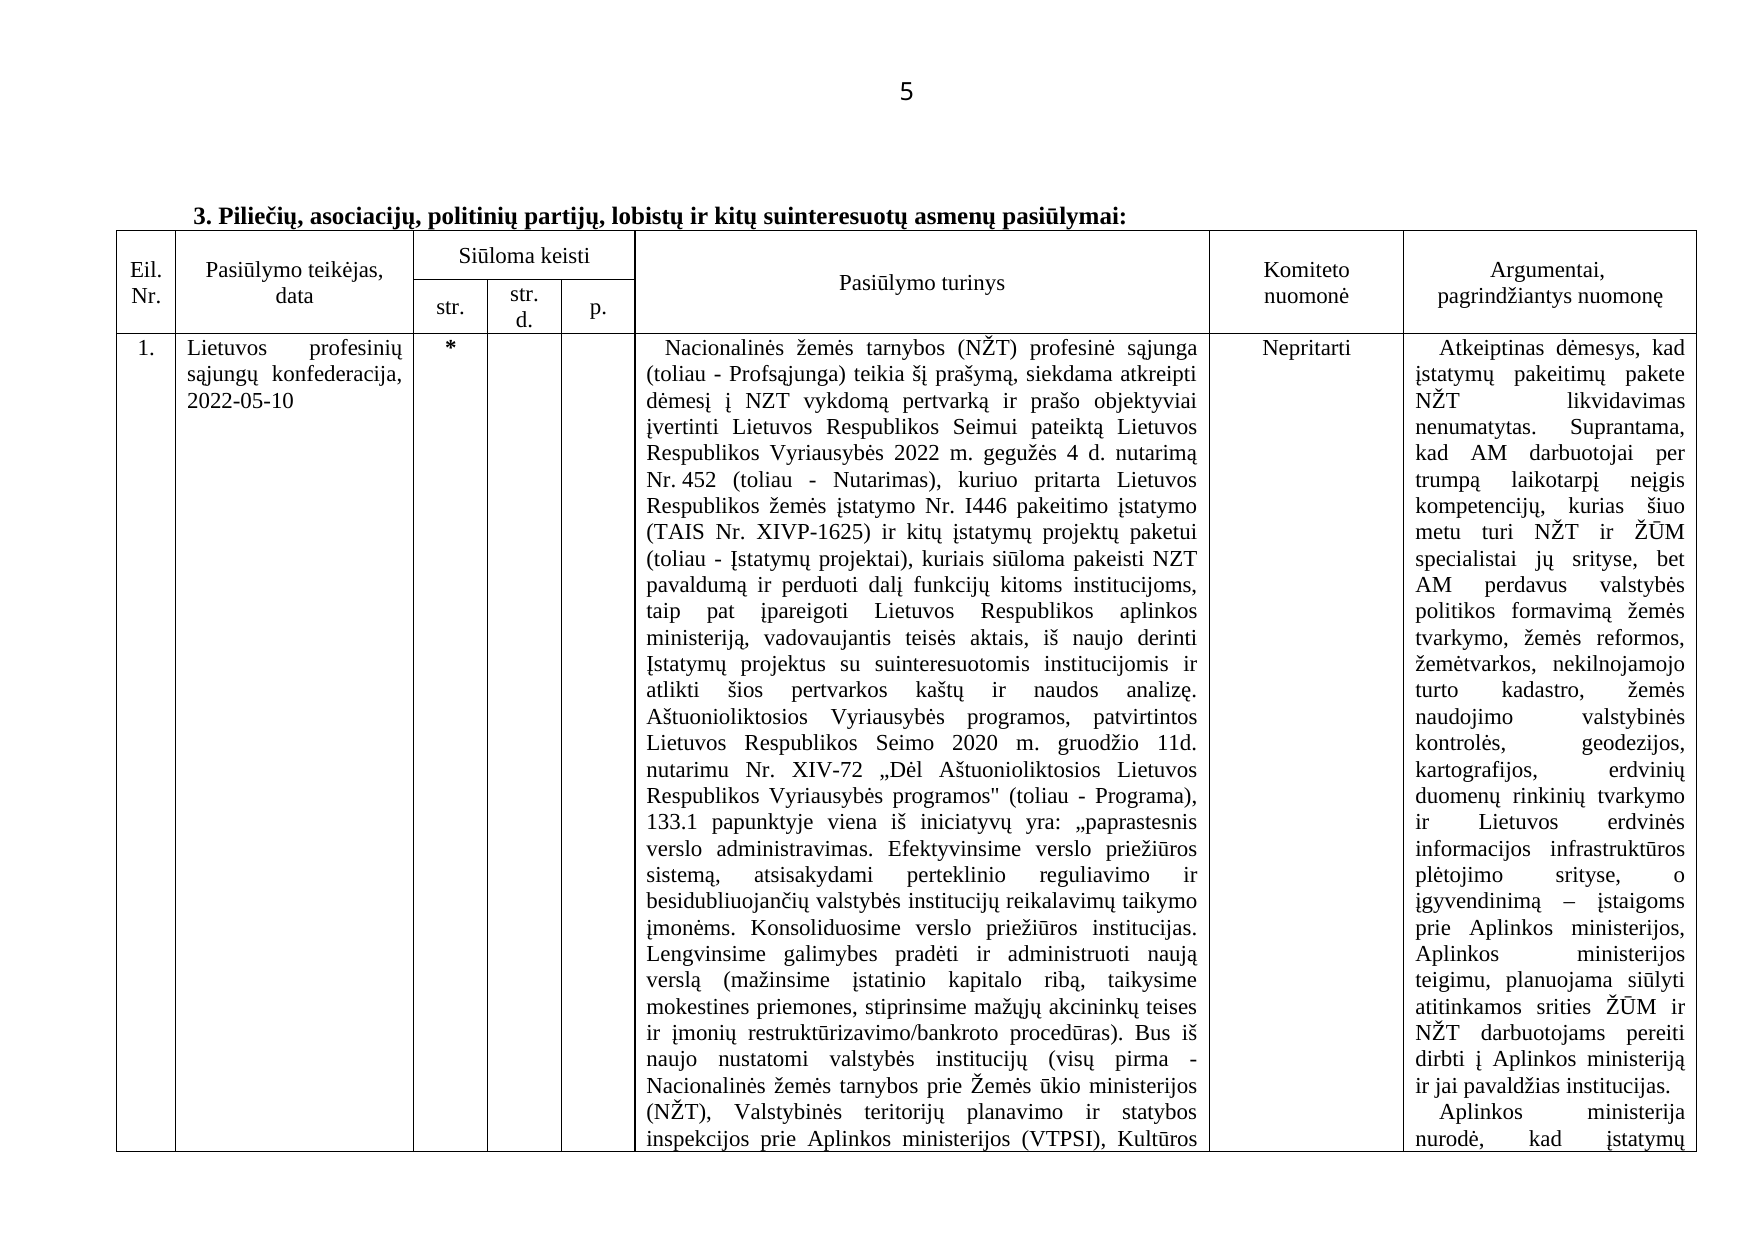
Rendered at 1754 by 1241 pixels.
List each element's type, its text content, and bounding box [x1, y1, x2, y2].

table_cell Lietuvos profesinių sąjungų konfederacija, 2022-05-10 [176, 334, 413, 1151]
table_header Pasiūlymo turinys [636, 231, 1209, 333]
table_cell Nacionalinės žemės tarnybos (NŽT) profesinė sąjunga (toliau - Profsąjunga) teikia šį prašymą, siekdama atkreipti dėmesį į NZT vykdomą pertvarką ir prašo objektyviai įvertinti Lietuvos Respublikos Seimui pateiktą Lietuvos Respublikos Vyriausybės 2022 m. gegužės 4 d. nutarimą Nr. 452 (toliau - Nutarimas), kuriuo pritarta Lietuvos Respublikos žemės įstatymo Nr. I446 pakeitimo įstatymo (TAIS Nr. XIVP-1625) ir kitų įstatymų projektų paketui (toliau - Įstatymų projektai), kuriais siūloma pakeisti NZT pavaldumą ir perduoti dalį funkcijų kitoms institucijoms, taip pat įpareigoti Lietuvos Respublikos aplinkos ministeriją, vadovaujantis teisės aktais, iš naujo derinti Įstatymų projektus su suinteresuotomis institucijomis ir atlikti šios pertvarkos kaštų ir naudos analizę. Aštuonioliktosios Vyriausybės programos, patvirtintos Lietuvos Respublikos Seimo 2020 m. gruodžio 11d. nutarimu Nr. XIV-72 „Dėl Aštuonioliktosios Lietuvos Respublikos Vyriausybės programos" (toliau - Programa), 133.1 papunktyje viena iš iniciatyvų yra: „paprastesnis verslo administravimas. Efektyvinsime verslo priežiūros sistemą, atsisakydami perteklinio reguliavimo ir besidubliuojančių valstybės institucijų reikalavimų taikymo įmonėms. Konsoliduosime verslo priežiūros institucijas. Lengvinsime galimybes pradėti ir administruoti naują verslą (mažinsime įstatinio kapitalo ribą, taikysime mokestines priemones, stiprinsime mažųjų akcininkų teises ir įmonių restruktūrizavimo/bankroto procedūras). Bus iš naujo nustatomi valstybės institucijų (visų pirma - Nacionalinės žemės tarnybos prie Žemės ūkio ministerijos (NŽT), Valstybinės teritorijų planavimo ir statybos inspekcijos prie Aplinkos ministerijos (VTPSI), Kultūros [636, 334, 1209, 1151]
table_header Pasiūlymo teikėjas, data [176, 231, 413, 333]
table_cell * [414, 334, 487, 1151]
subtitle 3. Piliečių, asociacijų, politinių partijų, lobistų ir kitų suinteresuotų asmenų pasiūlymai: [118, 201, 1695, 230]
table_cell [488, 334, 561, 1151]
table_header Argumentai, pagrindžiantys nuomonę [1404, 231, 1696, 333]
table_header Komiteto nuomonė [1210, 231, 1403, 333]
table_cell Atkeiptinas dėmesys, kad įstatymų pakeitimų pakete NŽT likvidavimas nenumatytas. Suprantama, kad AM darbuotojai per trumpą laikotarpį neįgis kompetencijų, kurias šiuo metu turi NŽT ir ŽŪM specialistai jų srityse, bet AM perdavus valstybės politikos formavimą žemės tvarkymo, žemės reformos, žemėtvarkos, nekilnojamojo turto kadastro, žemės naudojimo valstybinės kontrolės, geodezijos, kartografijos, erdvinių duomenų rinkinių tvarkymo ir Lietuvos erdvinės informacijos infrastruktūros plėtojimo srityse, o įgyvendinimą – įstaigoms prie Aplinkos ministerijos, Aplinkos ministerijos teigimu, planuojama siūlyti atitinkamos srities ŽŪM ir NŽT darbuotojams pereiti dirbti į Aplinkos ministeriją ir jai pavaldžias institucijas. Aplinkos ministerija nurodė, kad įstatymų [1404, 334, 1696, 1151]
table_cell Nepritarti [1210, 334, 1403, 1151]
table_header Eil. Nr. [117, 231, 175, 333]
table_cell [562, 334, 634, 1151]
table_header Siūloma keisti [414, 231, 634, 279]
table_cell str. d. [488, 280, 561, 333]
table_cell str. [414, 280, 487, 333]
table_cell p. [562, 280, 634, 333]
table_cell 1. [117, 334, 175, 1151]
